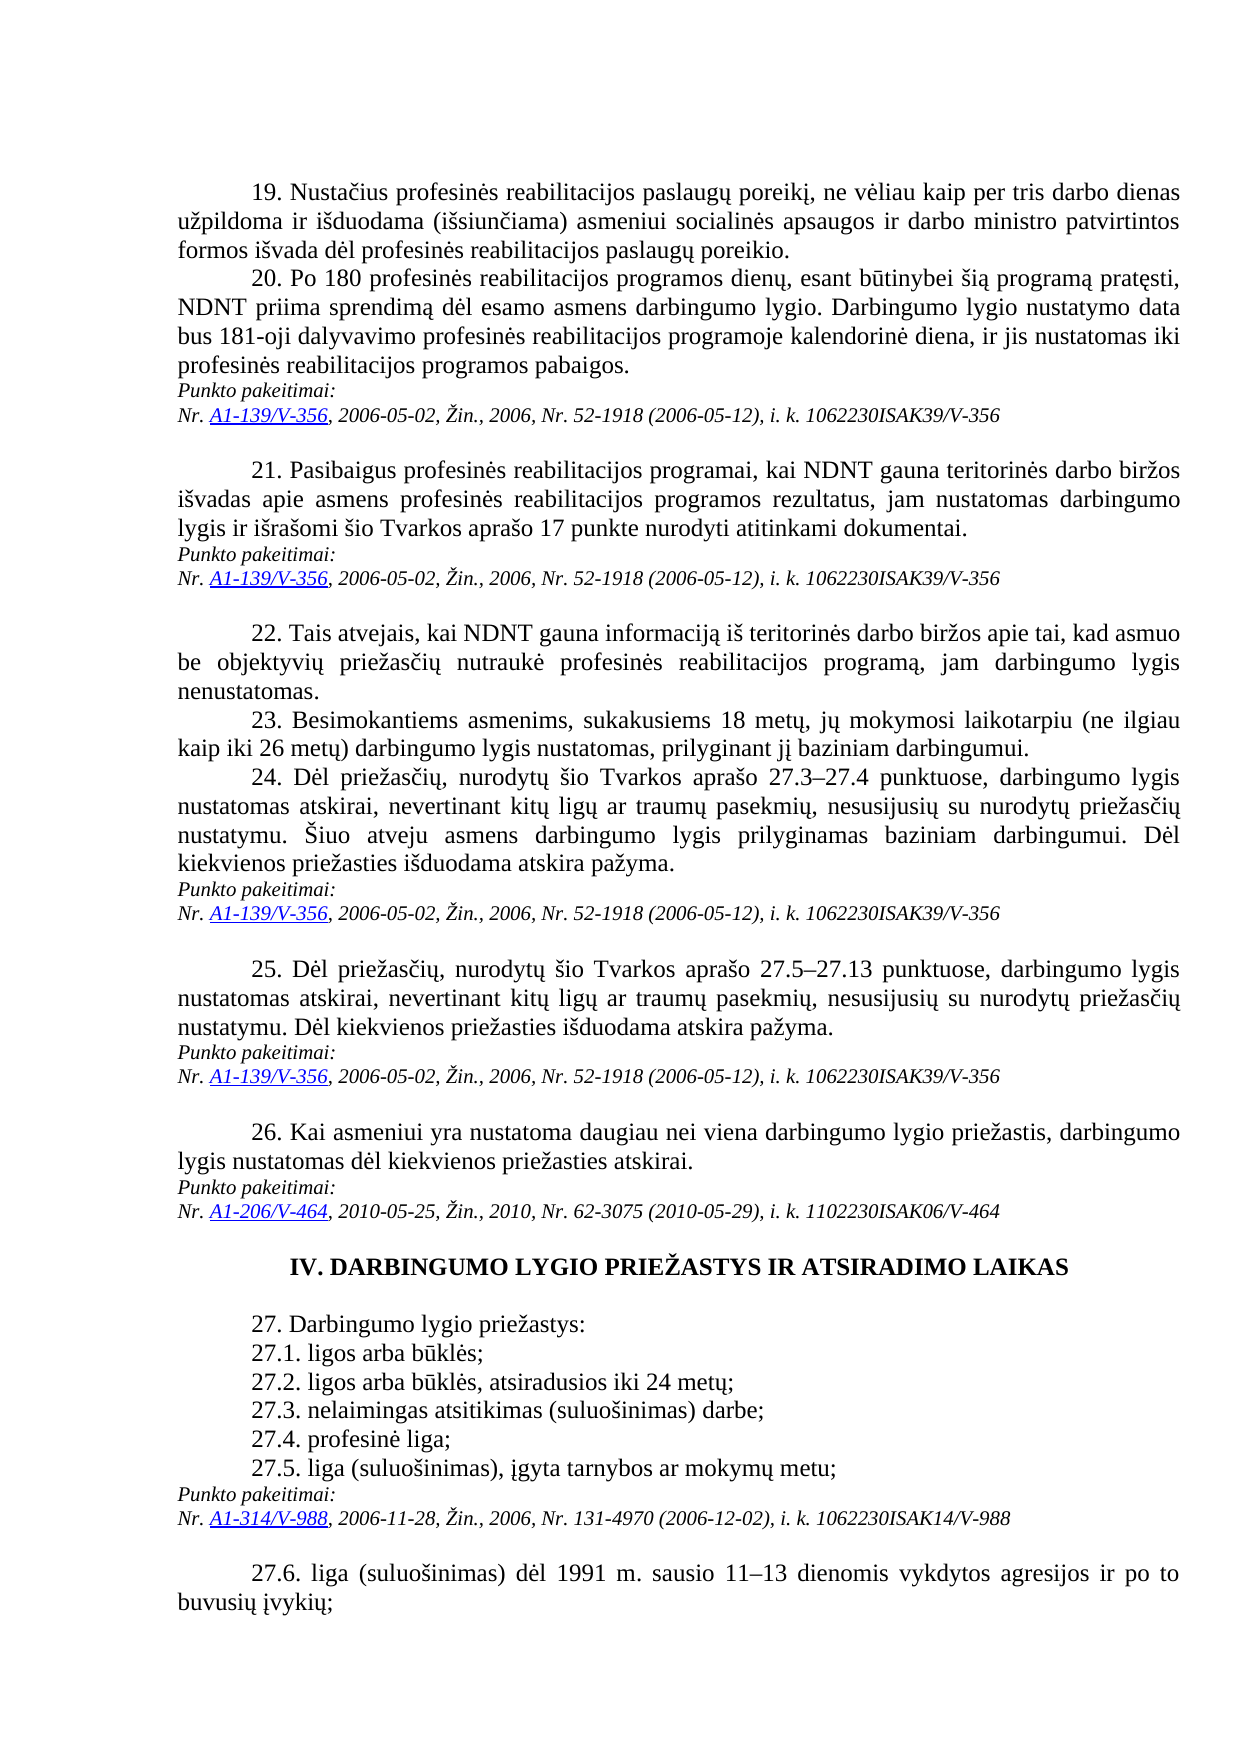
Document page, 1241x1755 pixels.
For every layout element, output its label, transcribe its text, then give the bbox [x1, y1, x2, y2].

text 19. Nustačius profesinės reabilitacijos paslaugų poreikį, ne vėliau kaip per tris darbo dienas užpildoma ir išduodama (išsiunčiama) asmeniui socialinės apsaugos ir darbo ministro patvirtintos formos išvada dėl profesinės reabilitacijos paslaugų poreikio. [177, 177, 1181, 263]
text Nr. A1-139/V-356, 2006-05-02, Žin., 2006, Nr. 52-1918 (2006-05-12), i. k. 1062230ISAK39/V-356 [177, 402, 1181, 427]
text Nr. A1-206/V-464, 2010-05-25, Žin., 2010, Nr. 62-3075 (2010-05-29), i. k. 1102230ISAK06/V-464 [177, 1199, 1181, 1223]
text 21. Pasibaigus profesinės reabilitacijos programai, kai NDNT gauna teritorinės darbo biržos išvadas apie asmens profesinės reabilitacijos programos rezultatus, jam nustatomas darbingumo lygis ir išrašomi šio Tvarkos aprašo 17 punkte nurodyti atitinkami dokumentai. [177, 455, 1181, 542]
text Nr. A1-314/V-988, 2006-11-28, Žin., 2006, Nr. 131-4970 (2006-12-02), i. k. 1062230ISAK14/V-988 [177, 1506, 1181, 1530]
text 27. Darbingumo lygio priežastys: [177, 1309, 1181, 1338]
text 27.5. liga (suluošinimas), įgyta tarnybos ar mokymų metu; [177, 1453, 1181, 1482]
text Punkto pakeitimai: [177, 877, 1181, 901]
text 25. Dėl priežasčių, nurodytų šio Tvarkos aprašo 27.5–27.13 punktuose, darbingumo lygis nustatomas atskirai, nevertinant kitų ligų ar traumų pasekmių, nesusijusių su nurodytų priežasčių nustatymu. Dėl kiekvienos priežasties išduodama atskira pažyma. [177, 954, 1181, 1040]
text 22. Tais atvejais, kai NDNT gauna informaciją iš teritorinės darbo biržos apie tai, kad asmuo be objektyvių priežasčių nutraukė profesinės reabilitacijos programą, jam darbingumo lygis nenustatomas. [177, 618, 1181, 705]
text IV. DARBINGUMO LYGIO PRIEŽASTYS IR ATSIRADIMO LAIKAS [177, 1252, 1181, 1280]
text 23. Besimokantiems asmenims, sukakusiems 18 metų, jų mokymosi laikotarpiu (ne ilgiau kaip iki 26 metų) darbingumo lygis nustatomas, prilyginant jį baziniam darbingumui. [177, 705, 1181, 762]
text 27.4. profesinė liga; [177, 1424, 1181, 1453]
text 27.1. ligos arba būklės; [177, 1338, 1181, 1367]
text Punkto pakeitimai: [177, 1482, 1181, 1506]
text Nr. A1-139/V-356, 2006-05-02, Žin., 2006, Nr. 52-1918 (2006-05-12), i. k. 1062230ISAK39/V-356 [177, 901, 1181, 925]
text Nr. A1-139/V-356, 2006-05-02, Žin., 2006, Nr. 52-1918 (2006-05-12), i. k. 1062230ISAK39/V-356 [177, 566, 1181, 590]
text Punkto pakeitimai: [177, 378, 1181, 402]
text 20. Po 180 profesinės reabilitacijos programos dienų, esant būtinybei šią programą pratęsti, NDNT priima sprendimą dėl esamo asmens darbingumo lygio. Darbingumo lygio nustatymo data bus 181-oji dalyvavimo profesinės reabilitacijos programoje kalendorinė diena, ir jis nustatomas iki profesinės reabilitacijos programos pabaigos. [177, 263, 1181, 378]
text 24. Dėl priežasčių, nurodytų šio Tvarkos aprašo 27.3–27.4 punktuose, darbingumo lygis nustatomas atskirai, nevertinant kitų ligų ar traumų pasekmių, nesusijusių su nurodytų priežasčių nustatymu. Šiuo atveju asmens darbingumo lygis prilyginamas baziniam darbingumui. Dėl kiekvienos priežasties išduodama atskira pažyma. [177, 762, 1181, 877]
text 26. Kai asmeniui yra nustatoma daugiau nei viena darbingumo lygio priežastis, darbingumo lygis nustatomas dėl kiekvienos priežasties atskirai. [177, 1117, 1181, 1175]
text 27.3. nelaimingas atsitikimas (suluošinimas) darbe; [177, 1395, 1181, 1424]
text Nr. A1-139/V-356, 2006-05-02, Žin., 2006, Nr. 52-1918 (2006-05-12), i. k. 1062230ISAK39/V-356 [177, 1064, 1181, 1088]
text Punkto pakeitimai: [177, 542, 1181, 566]
text Punkto pakeitimai: [177, 1040, 1181, 1064]
text 27.2. ligos arba būklės, atsiradusios iki 24 metų; [177, 1367, 1181, 1395]
text 27.6. liga (suluošinimas) dėl 1991 m. sausio 11–13 dienomis vykdytos agresijos ir po to buvusių įvykių; [177, 1558, 1181, 1616]
text Punkto pakeitimai: [177, 1175, 1181, 1199]
